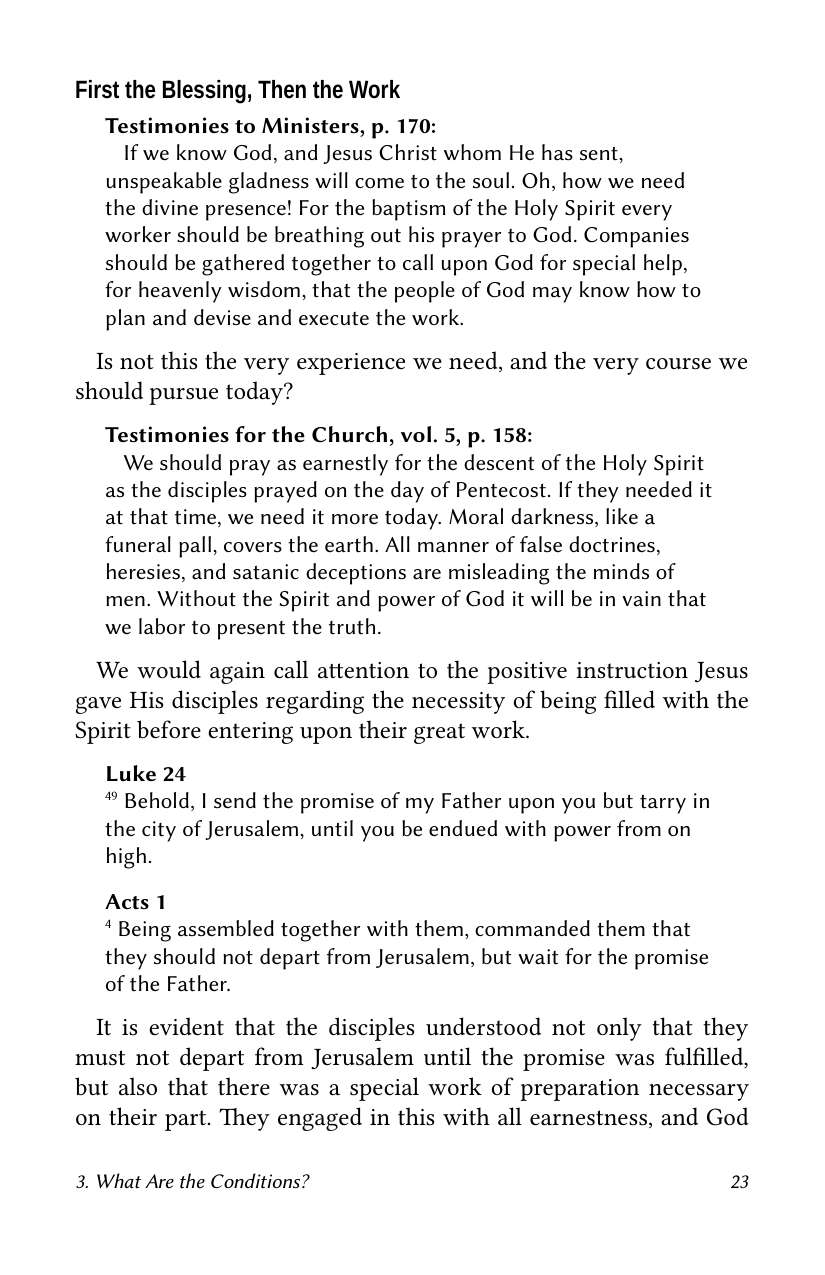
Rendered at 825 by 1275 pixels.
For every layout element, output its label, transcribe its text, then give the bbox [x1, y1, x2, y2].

text 49 Behold, I send the promise of my Father upon you but tarry in the city of Jerusalem, until you be endued with power from on high. [105, 788, 720, 869]
text Testimonies for the Church, vol. 5, p. 158: [105, 422, 750, 448]
subtitle First the Blessing, Then the Work [75, 75, 750, 104]
text Testimonies to Ministers, p. 170: [105, 113, 750, 139]
text Luke 24 [105, 761, 750, 787]
text Acts 1 [105, 888, 750, 915]
text It is evident that the disciples understood not only that they must not depart from Jerusalem until the promise was fulfilled, but also that there was a special work of preparation necessary on their part. They engaged in this with all earnestness, and God [75, 1013, 750, 1132]
text We should pray as earnestly for the descent of the Holy Spirit as the disciples prayed on the day of Pentecost. If they needed it at that time, we need it more today. Moral darkness, like a funeral pall, covers the earth. All manner of false doctrines, heresies, and satanic deceptions are misleading the minds of men. Without the Spirit and power of God it will be in vain that we labor to present the truth. [105, 449, 720, 640]
text If we know God, and Jesus Christ whom He has sent, unspeakable gladness will come to the soul. Oh, how we need the divine presence! For the baptism of the Holy Spirit every worker should be breathing out his prayer to God. Companies should be gathered together to call upon God for special help, for heavenly wisdom, that the people of God may know how to plan and devise and execute the work. [105, 140, 720, 331]
text We would again call attention to the positive instruction Jesus gave His disciples regarding the necessity of being filled with the Spirit before entering upon their great work. [75, 656, 750, 744]
text 4 Being assembled together with them, commanded them that they should not depart from Jerusalem, but wait for the promise of the Father. [105, 916, 720, 997]
text Is not this the very experience we need, and the very course we should pursue today? [75, 347, 750, 405]
